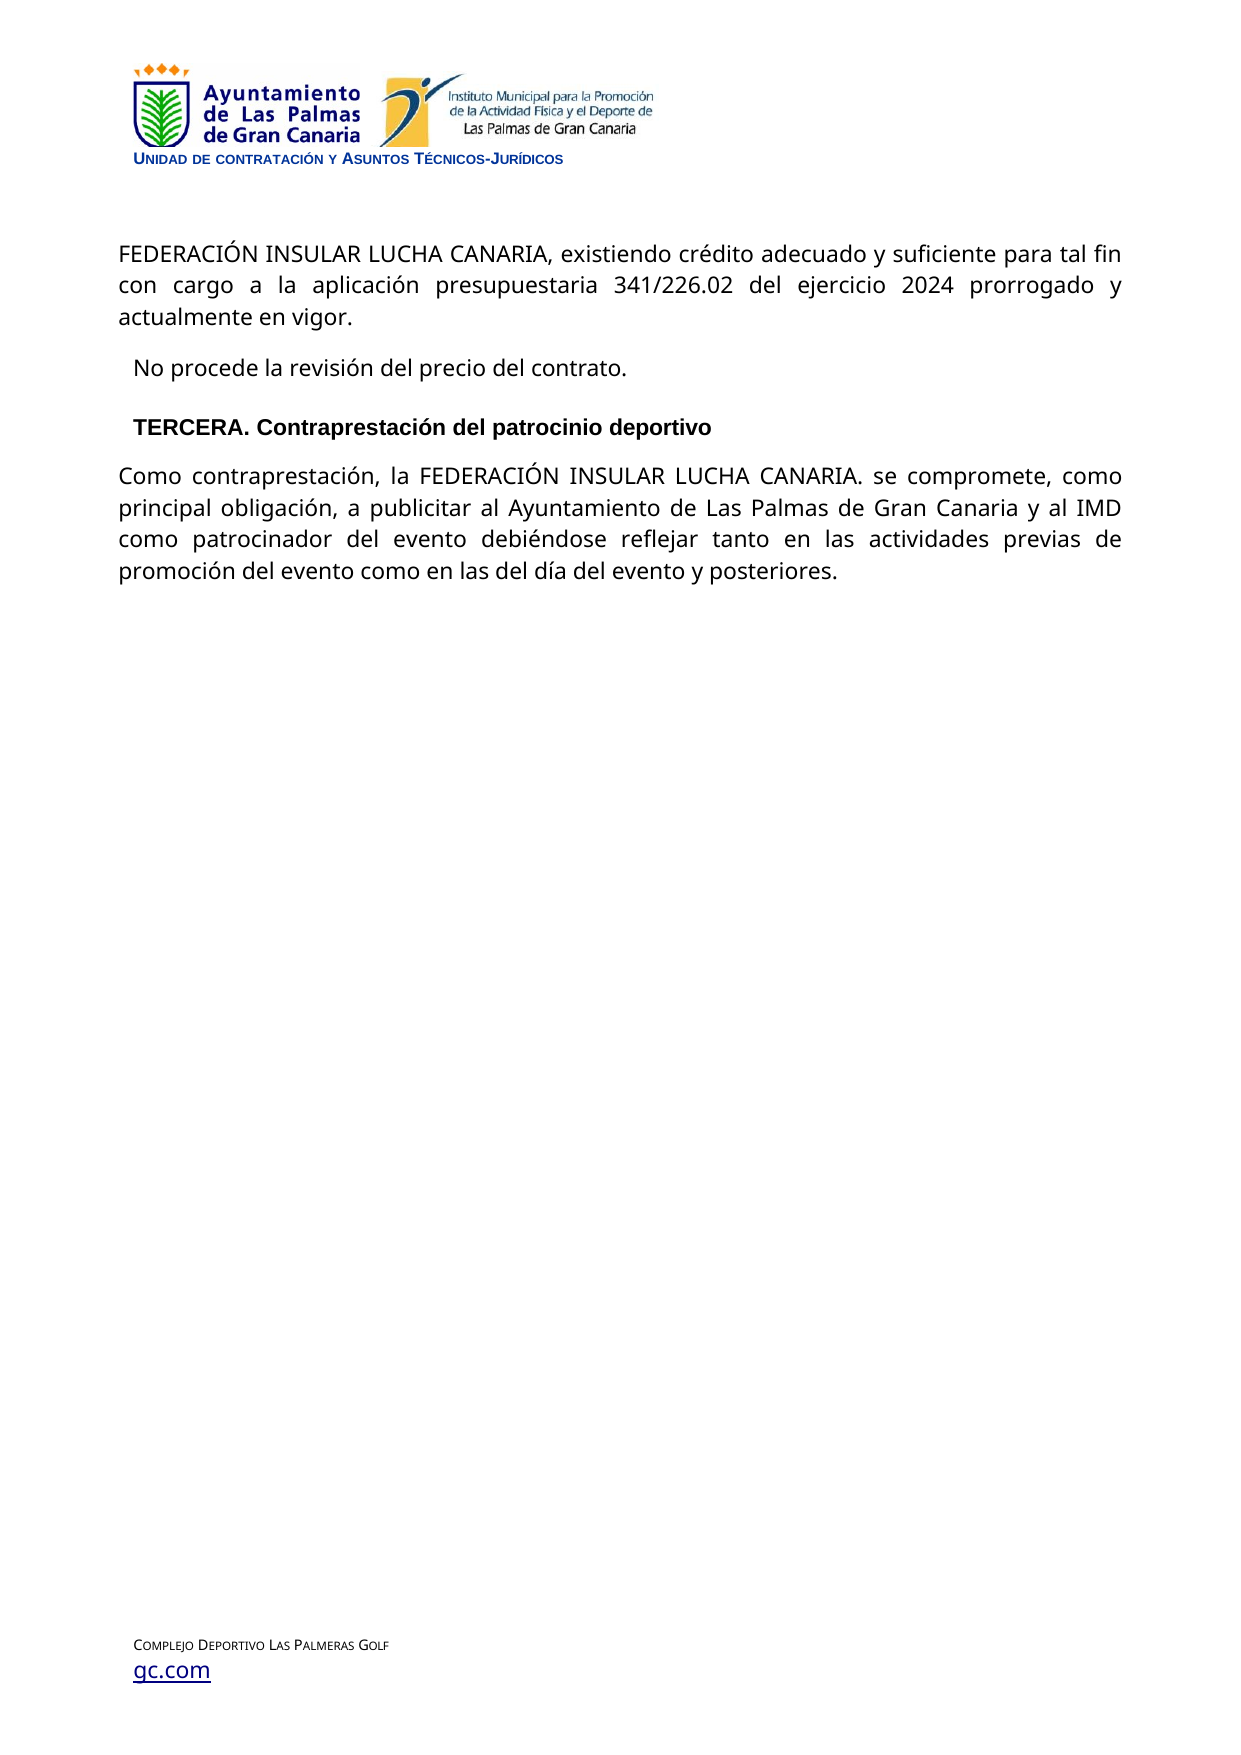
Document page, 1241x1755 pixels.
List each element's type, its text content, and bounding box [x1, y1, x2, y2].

text No procede la revisión del precio del contrato. [133, 351, 1137, 383]
text Como contraprestación, la FEDERACIÓN INSULAR LUCHA CANARIA. se compromete, como principal obligación, a publicitar al Ayuntamiento de Las Palmas de Gran Canaria y al IMD como patrocinador del evento debiéndose reflejar tanto en las actividades previas de promoción del evento como en las del día del evento y posteriores. [118, 460, 1123, 586]
text FEDERACIÓN INSULAR LUCHA CANARIA, existiendo crédito adecuado y suficiente para tal fin con cargo a la aplicación presupuestaria 341/226.02 del ejercicio 2024 prorrogado y actualmente en vigor. [118, 238, 1123, 332]
subtitle TERCERA. Contraprestación del patrocinio deportivo [133, 414, 1137, 440]
